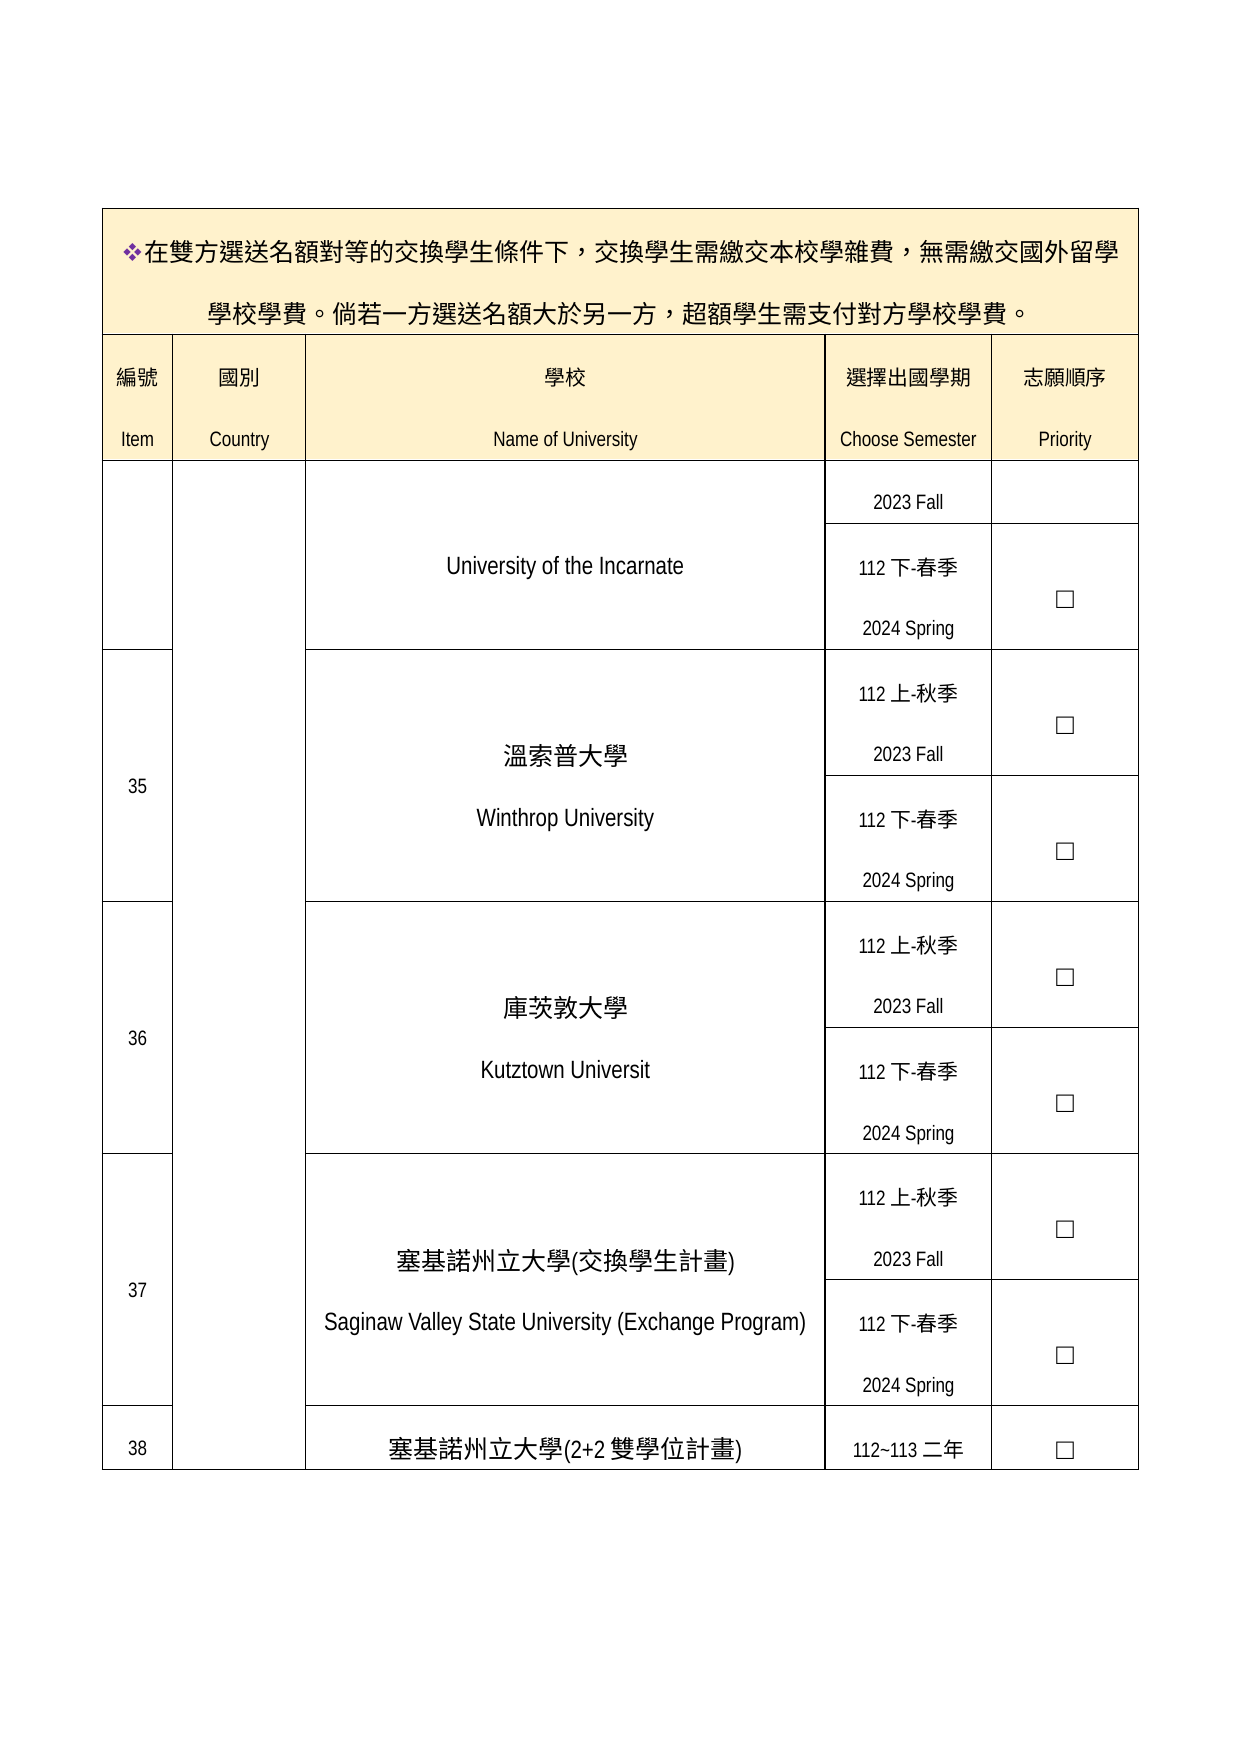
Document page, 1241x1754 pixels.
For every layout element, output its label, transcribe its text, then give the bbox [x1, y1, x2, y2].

table_cell University of the Incarnate [306, 461, 824, 649]
table_cell 36 [103, 902, 172, 1153]
table_cell 38 [103, 1406, 172, 1469]
table_cell [992, 461, 1138, 523]
table_cell □ [992, 650, 1138, 775]
table_cell 112下-春季 2024 Spring [826, 1280, 991, 1405]
table_cell 塞基諾州立大學(交換學生計畫) Saginaw Valley State University (Exchange Program) [306, 1154, 824, 1405]
table_cell □ [992, 1028, 1138, 1153]
table_cell 國別 Country [173, 335, 305, 459]
table_cell 35 [103, 650, 172, 901]
table_cell □ [992, 1154, 1138, 1279]
table_cell 112下-春季 2024 Spring [826, 776, 991, 901]
table_cell 112下-春季 2024 Spring [826, 524, 991, 649]
table_cell □ [992, 776, 1138, 901]
table_cell 溫索普大學 Winthrop University [306, 650, 824, 901]
table_cell □ [992, 1280, 1138, 1405]
table_cell 塞基諾州立大學(2+2雙學位計畫) [306, 1406, 824, 1469]
table_cell 112上-秋季 2023 Fall [826, 1154, 991, 1279]
table_cell 112上-秋季 2023 Fall [826, 650, 991, 775]
table_cell □ [992, 1406, 1138, 1469]
table_cell 選擇出國學期 Choose Semester [826, 335, 991, 459]
table_cell 112下-春季 2024 Spring [826, 1028, 991, 1153]
table_cell 112上-秋季 2023 Fall [826, 902, 991, 1027]
table_cell □ [992, 524, 1138, 649]
table_cell 37 [103, 1154, 172, 1405]
table_cell 庫茨敦大學 Kutztown Universit [306, 902, 824, 1153]
table_cell 編號 Item [103, 335, 172, 459]
table_header 在雙方選送名額對等的交換學生條件下，交換學生需繳交本校學雜費，無需繳交國外留學學校學費。倘若一方選送名額大於另一方，超額學生需支付對方學校學費。 [103, 209, 1138, 333]
table_cell [173, 461, 305, 1469]
table_cell 112~113 二年 [826, 1406, 991, 1469]
table_cell □ [992, 902, 1138, 1027]
table_cell [103, 461, 172, 649]
table_cell 2023 Fall [826, 461, 991, 523]
table_cell 志願順序 Priority [992, 335, 1138, 459]
table_cell 學校 Name of University [306, 335, 824, 459]
